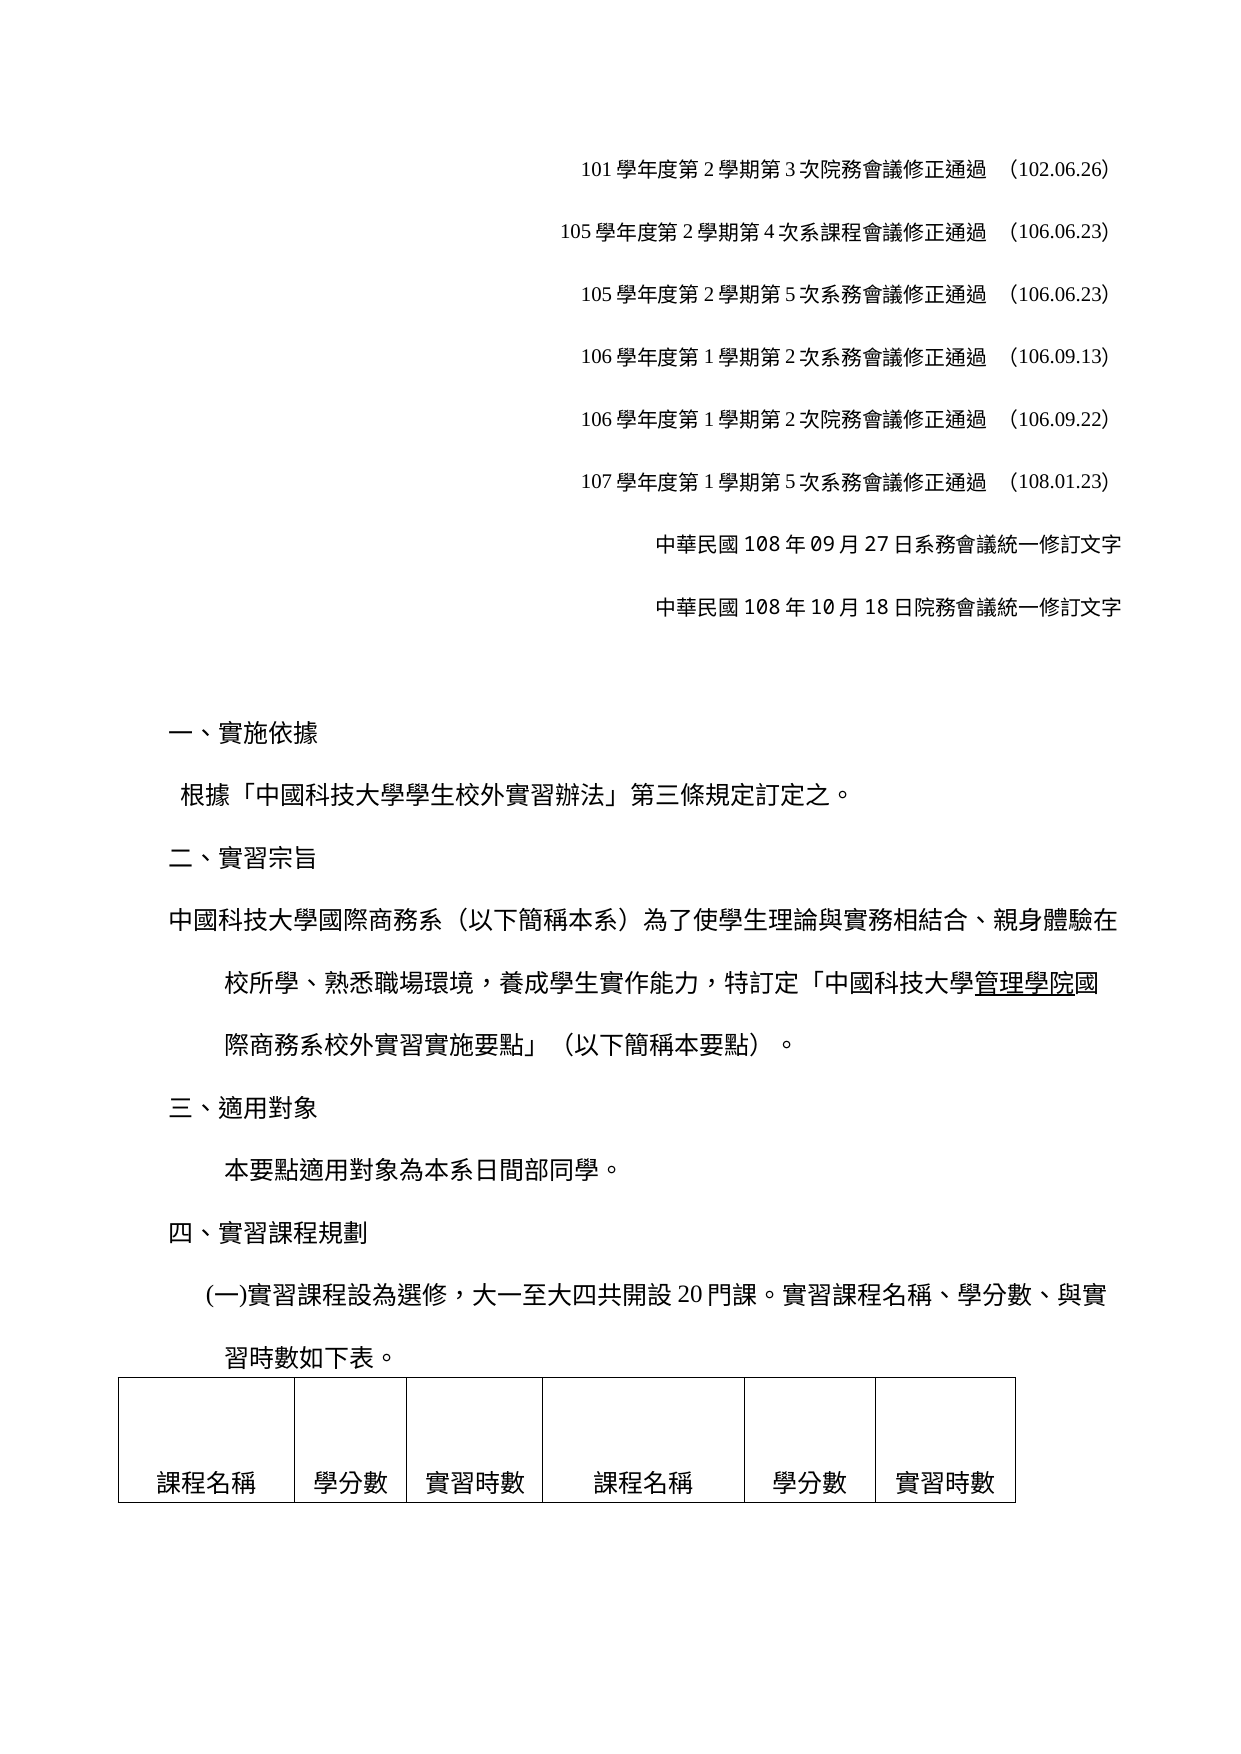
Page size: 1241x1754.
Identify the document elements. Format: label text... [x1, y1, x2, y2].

text 106學年度第1學期第2次院務會議修正通過 （106.09.22） [118, 377, 1122, 439]
text 106學年度第1學期第2次系務會議修正通過 （106.09.13） [118, 314, 1122, 377]
text 101學年度第2學期第3次院務會議修正通過 （102.06.26） [118, 127, 1122, 189]
table_header 學分數 [295, 1378, 406, 1502]
text 四、實習課程規劃 [118, 1189, 1122, 1252]
table_header 實習時數 [876, 1378, 1015, 1502]
text 三、適用對象 [118, 1064, 1122, 1127]
text 中華民國108年09月27日系務會議統一修訂文字 [118, 502, 1122, 564]
text 習時數如下表。 [118, 1314, 1122, 1377]
table_header 課程名稱 [543, 1378, 744, 1502]
text 中國科技大學國際商務系（以下簡稱本系）為了使學生理論與實務相結合、親身體驗在校所學、熟悉職場環境，養成學生實作能力，特訂定「中國科技大學管理學院國際商務系校外實習實施要點」（以下簡稱本要點）。 [118, 877, 1122, 1064]
table_header 課程名稱 [119, 1378, 294, 1502]
text 二、實習宗旨 [118, 814, 1122, 877]
text 105學年度第2學期第5次系務會議修正通過 （106.06.23） [118, 252, 1122, 314]
table_header 實習時數 [407, 1378, 542, 1502]
text 一、實施依據 [118, 689, 1122, 752]
text 105學年度第2學期第4次系課程會議修正通過 （106.06.23） [118, 189, 1122, 252]
text 根據「中國科技大學學生校外實習辦法」第三條規定訂定之。 [118, 752, 1122, 814]
table_header 學分數 [745, 1378, 875, 1502]
text 本要點適用對象為本系日間部同學。 [174, 1127, 1122, 1189]
text 中華民國108年10月18日院務會議統一修訂文字 [118, 564, 1122, 627]
text (一)實習課程設為選修，大一至大四共開設20門課。實習課程名稱、學分數、與實 [118, 1252, 1122, 1314]
text 107學年度第1學期第5次系務會議修正通過 （108.01.23） [118, 439, 1122, 502]
